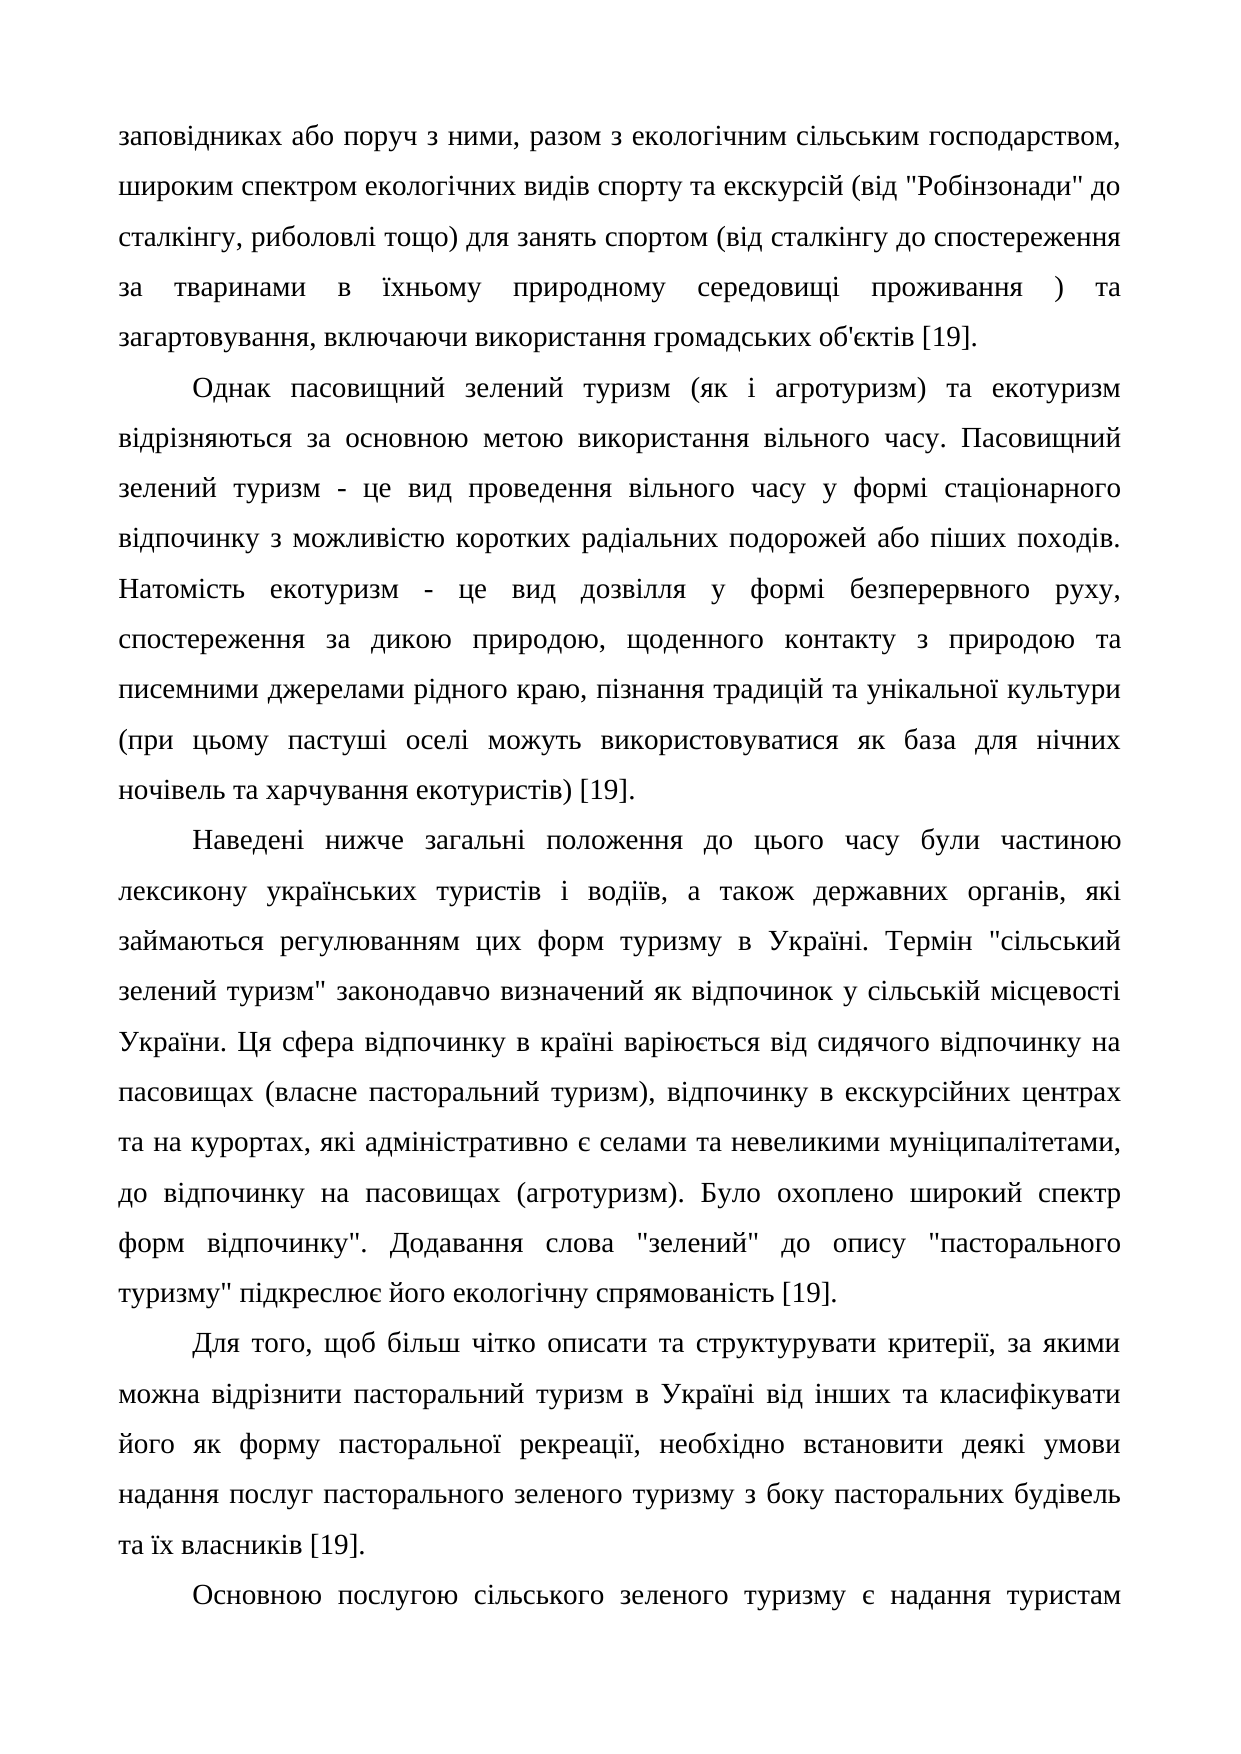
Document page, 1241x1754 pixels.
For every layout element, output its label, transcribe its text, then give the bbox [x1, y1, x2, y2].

text Наведені нижче загальні положення до цього часу були частиною лексикону українських туристів і водіїв, а також державних органів, які займаються регулюванням цих форм туризму в Україні. Термін "сільський зелений туризм" законодавчо визначений як відпочинок у сільській місцевості України. Ця сфера відпочинку в країні варіюється від сидячого відпочинку на пасовищах (власне пасторальний туризм), відпочинку в екскурсійних центрах та на курортах, які адміністративно є селами та невеликими муніципалітетами, до відпочинку на пасовищах (агротуризм). Було охоплено широкий спектр форм відпочинку". Додавання слова "зелений" до опису "пасторального туризму" підкреслює його екологічну спрямованість [19]. [118, 822, 1122, 1309]
text Однак пасовищний зелений туризм (як і агротуризм) та екотуризм відрізняються за основною метою використання вільного часу. Пасовищний зелений туризм - це вид проведення вільного часу у формі стаціонарного відпочинку з можливістю коротких радіальних подорожей або піших походів. Натомість екотуризм - це вид дозвілля у формі безперервного руху, спостереження за дикою природою, щоденного контакту з природою та писемними джерелами рідного краю, пізнання традицій та унікальної культури (при цьому пастуші оселі можуть використовуватися як база для нічних ночівель та харчування екотуристів) [19]. [118, 370, 1122, 806]
text Основною послугою сільського зеленого туризму є надання туристам [118, 1577, 1122, 1611]
text Для того, щоб більш чітко описати та структурувати критерії, за якими можна відрізнити пасторальний туризм в Україні від інших та класифікувати його як форму пасторальної рекреації, необхідно встановити деякі умови надання послуг пасторального зеленого туризму з боку пасторальних будівель та їх власників [19]. [118, 1326, 1122, 1560]
text заповідниках або поруч з ними, разом з екологічним сільським господарством, широким спектром екологічних видів спорту та екскурсій (від "Робінзонади" до сталкінгу, риболовлі тощо) для занять спортом (від сталкінгу до спостереження за тваринами в їхньому природному середовищі проживання ) та загартовування, включаючи використання громадських об'єктів [19]. [118, 118, 1122, 353]
